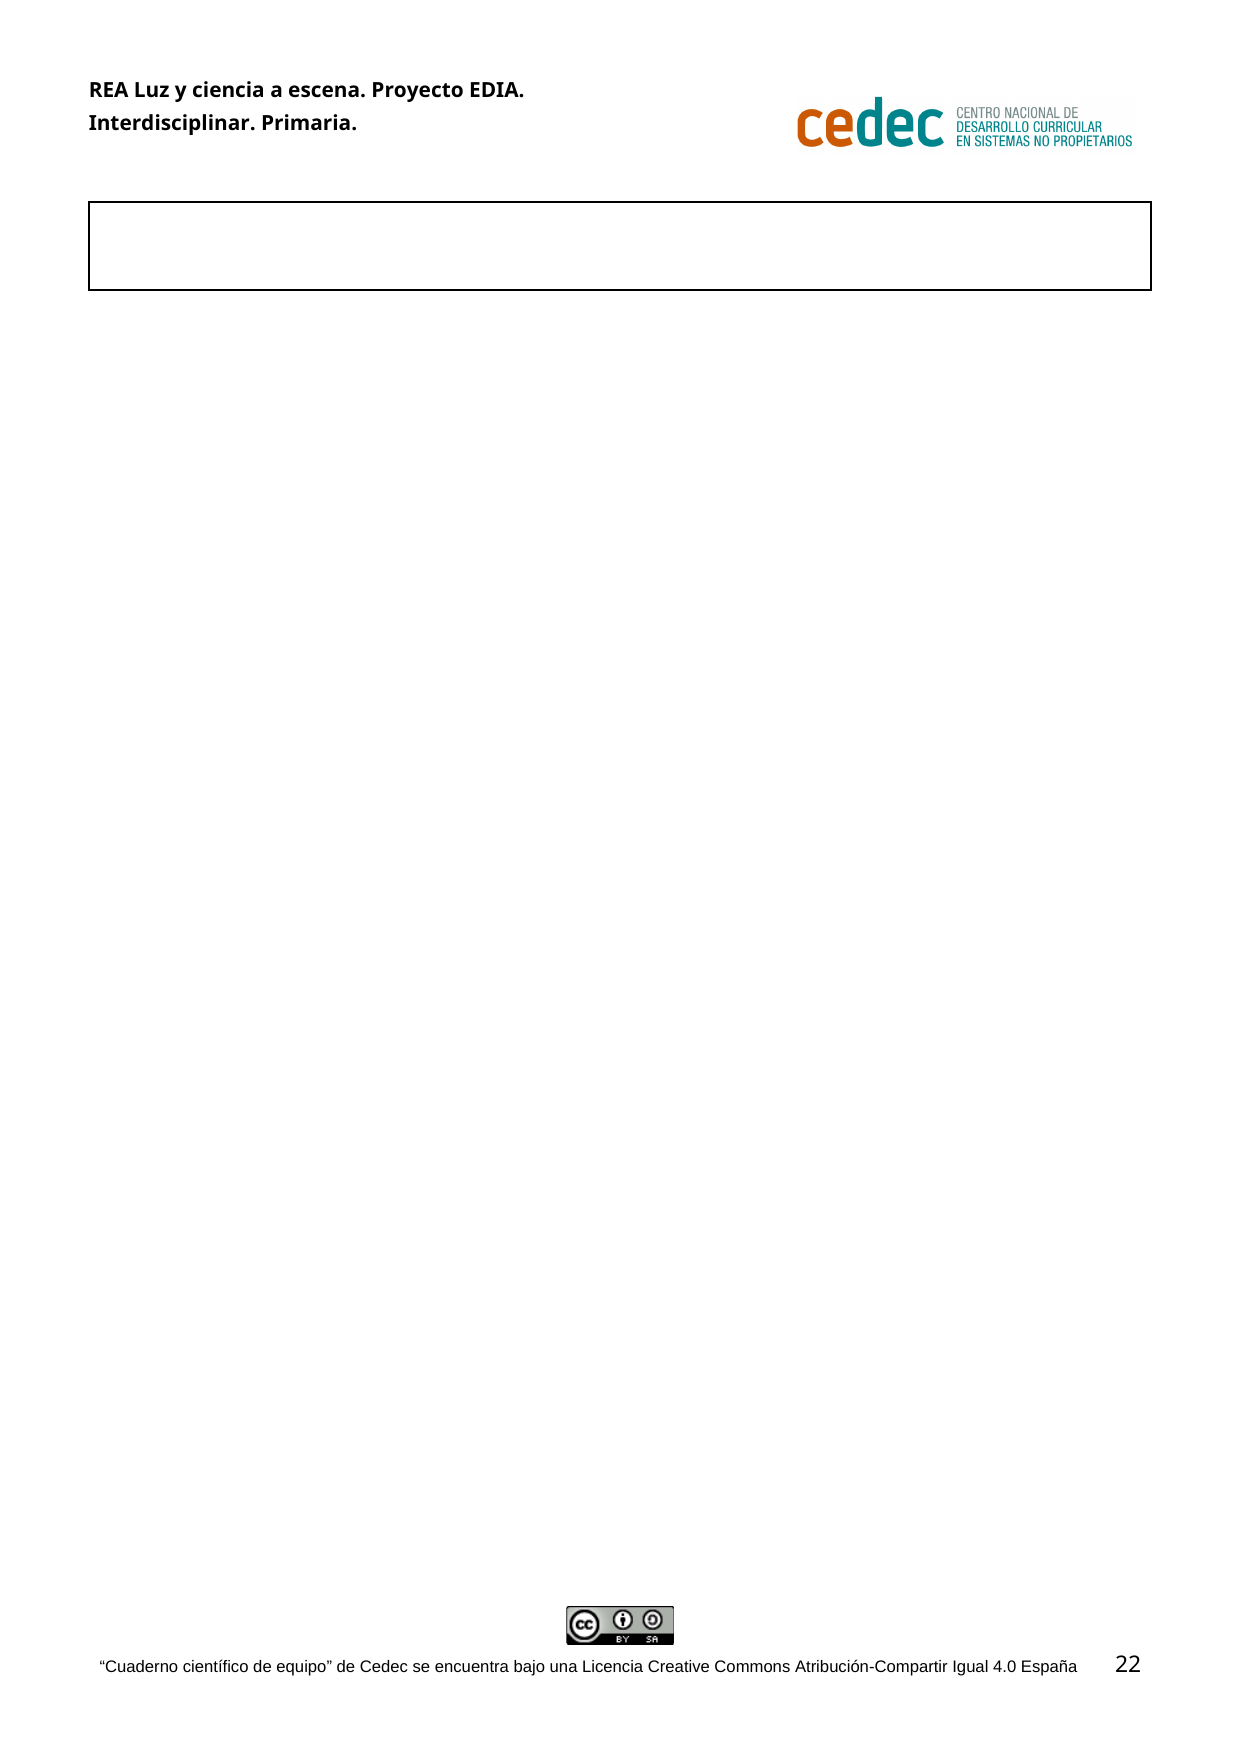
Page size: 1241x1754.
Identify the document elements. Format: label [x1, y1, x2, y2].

table_cell [90, 203, 1150, 289]
picture [566, 1606, 674, 1645]
picture [795, 94, 1140, 156]
